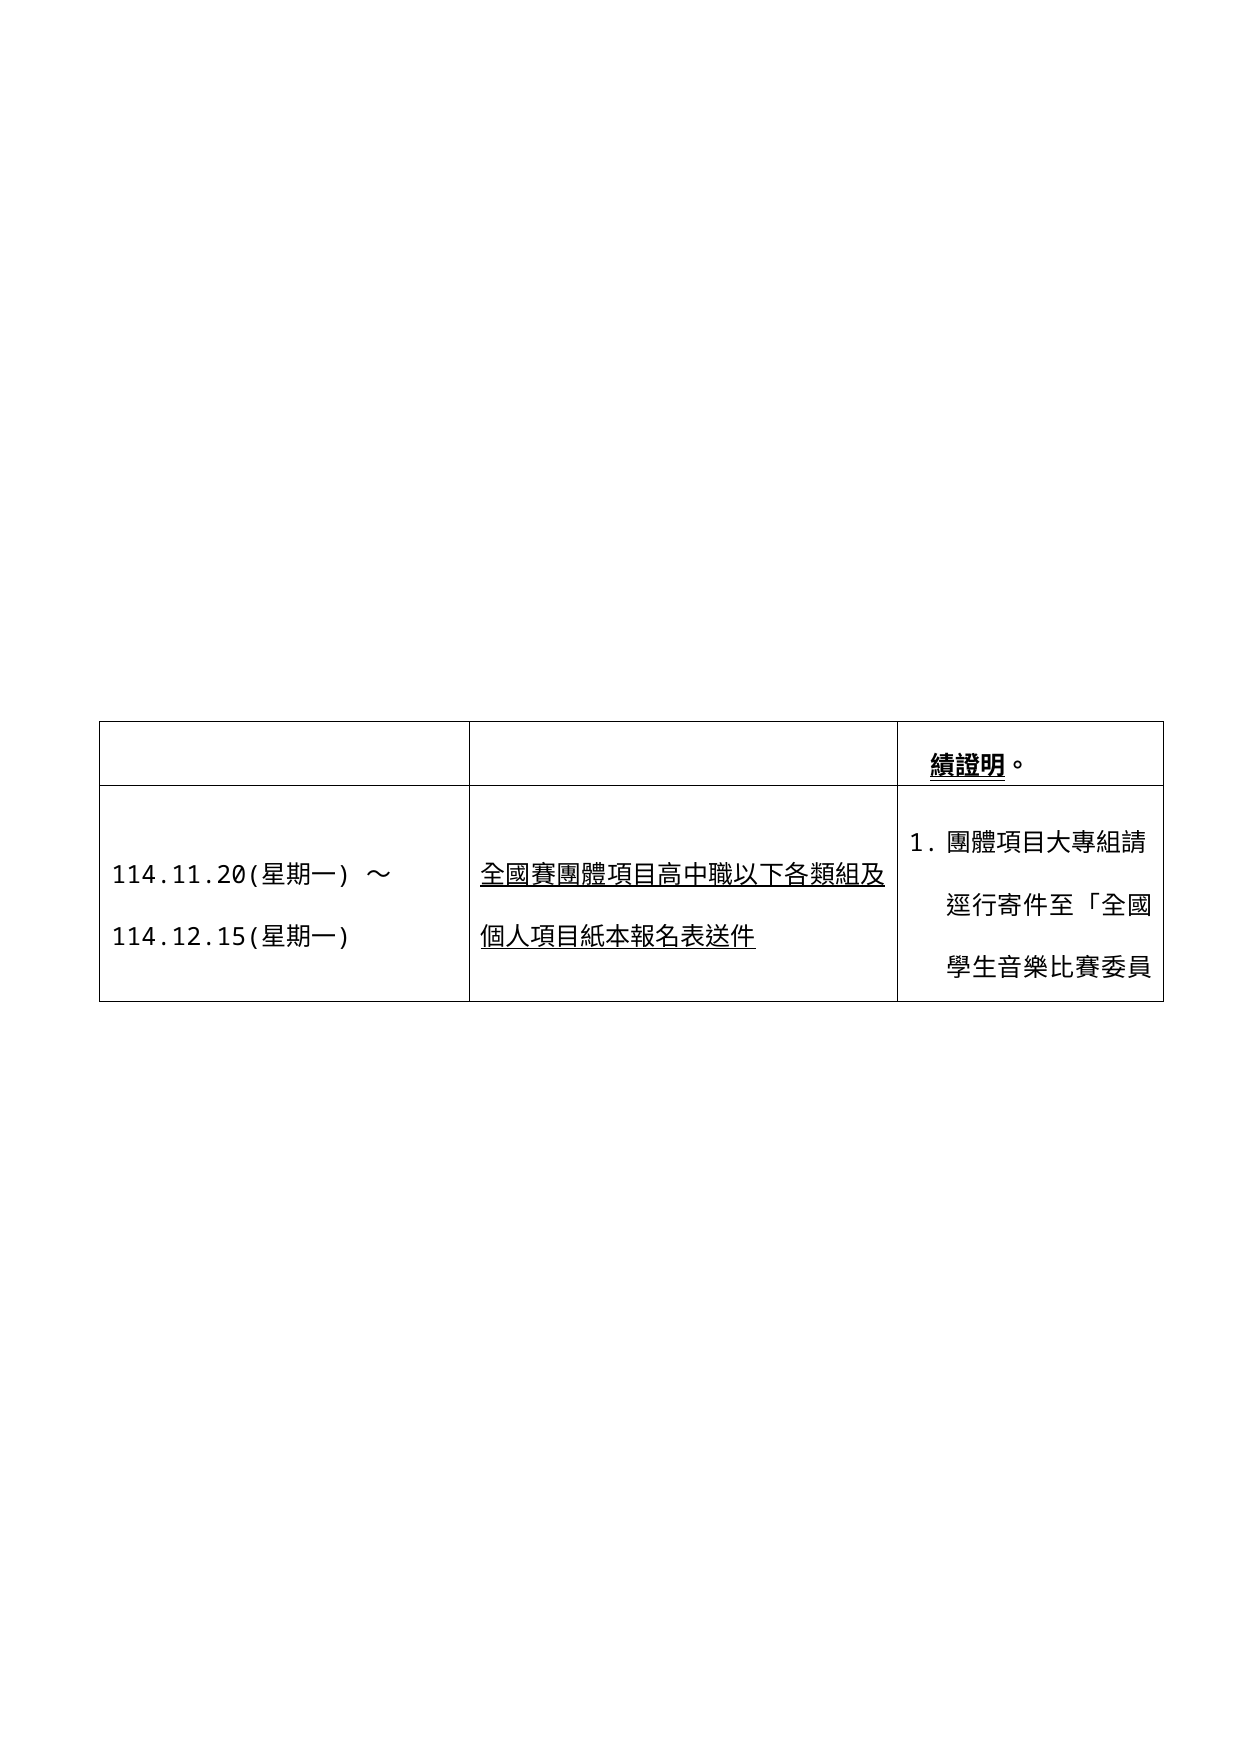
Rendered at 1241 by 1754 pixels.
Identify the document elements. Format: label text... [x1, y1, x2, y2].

table_cell 績證明。 [898, 722, 1163, 785]
table_cell 團體項目大專組請 逕行寄件至「全國學生音樂比賽委員會」。 學校統一掛號寄 件，以郵戳為憑。 [898, 786, 1163, 1001]
table_cell 全國賽團體項目高中職以下各類組及個人項目紙本報名表送件 [470, 786, 897, 1001]
table_cell [100, 722, 469, 785]
table_cell [470, 722, 897, 785]
table_cell 114.11.20(星期一) ～114.12.15(星期一) [100, 786, 469, 1001]
